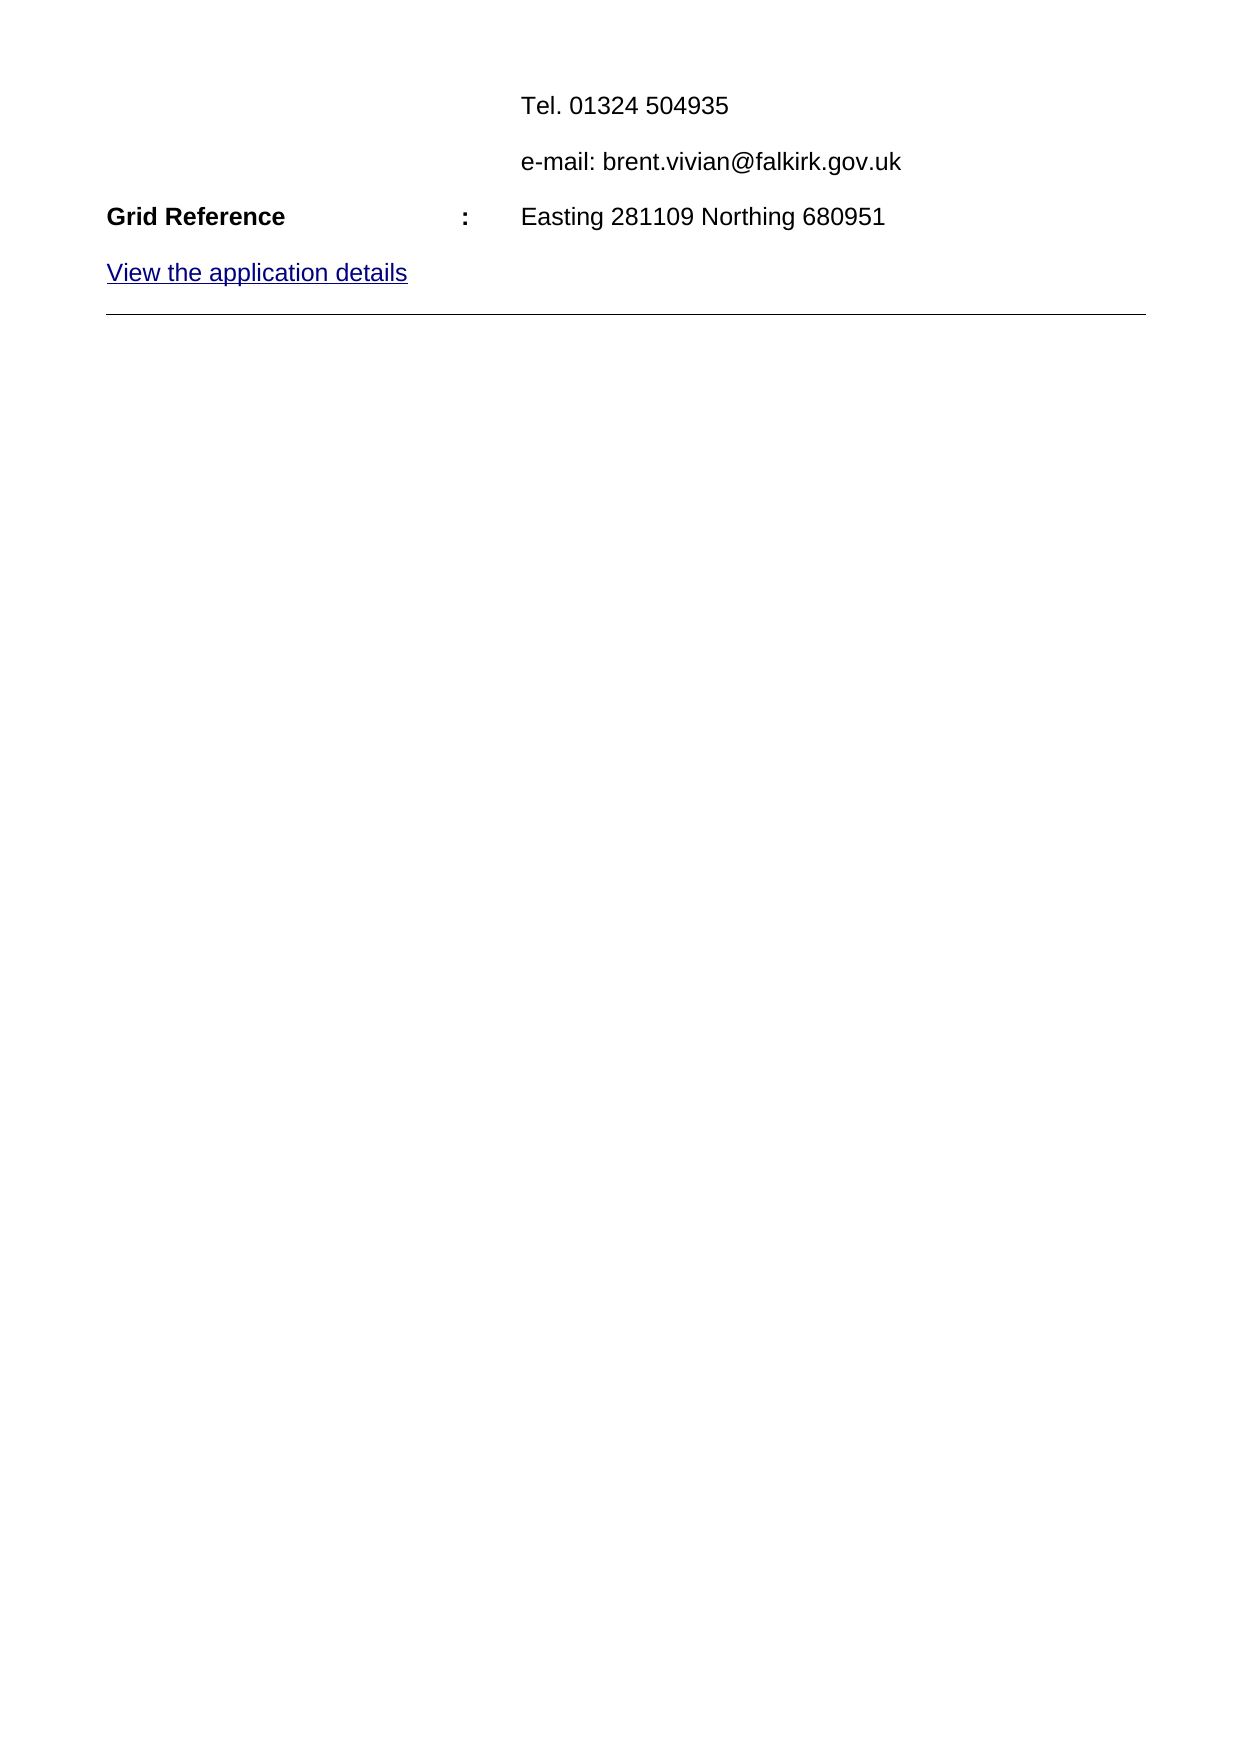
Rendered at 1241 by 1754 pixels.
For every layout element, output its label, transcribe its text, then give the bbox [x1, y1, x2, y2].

text e-mail: brent.vivian@falkirk.gov.uk [106, 146, 1146, 175]
text View the application details [106, 258, 1146, 287]
text Grid Reference : Easting 281109 Northing 680951 [106, 202, 1146, 231]
text Tel. 01324 504935 [106, 91, 1146, 119]
